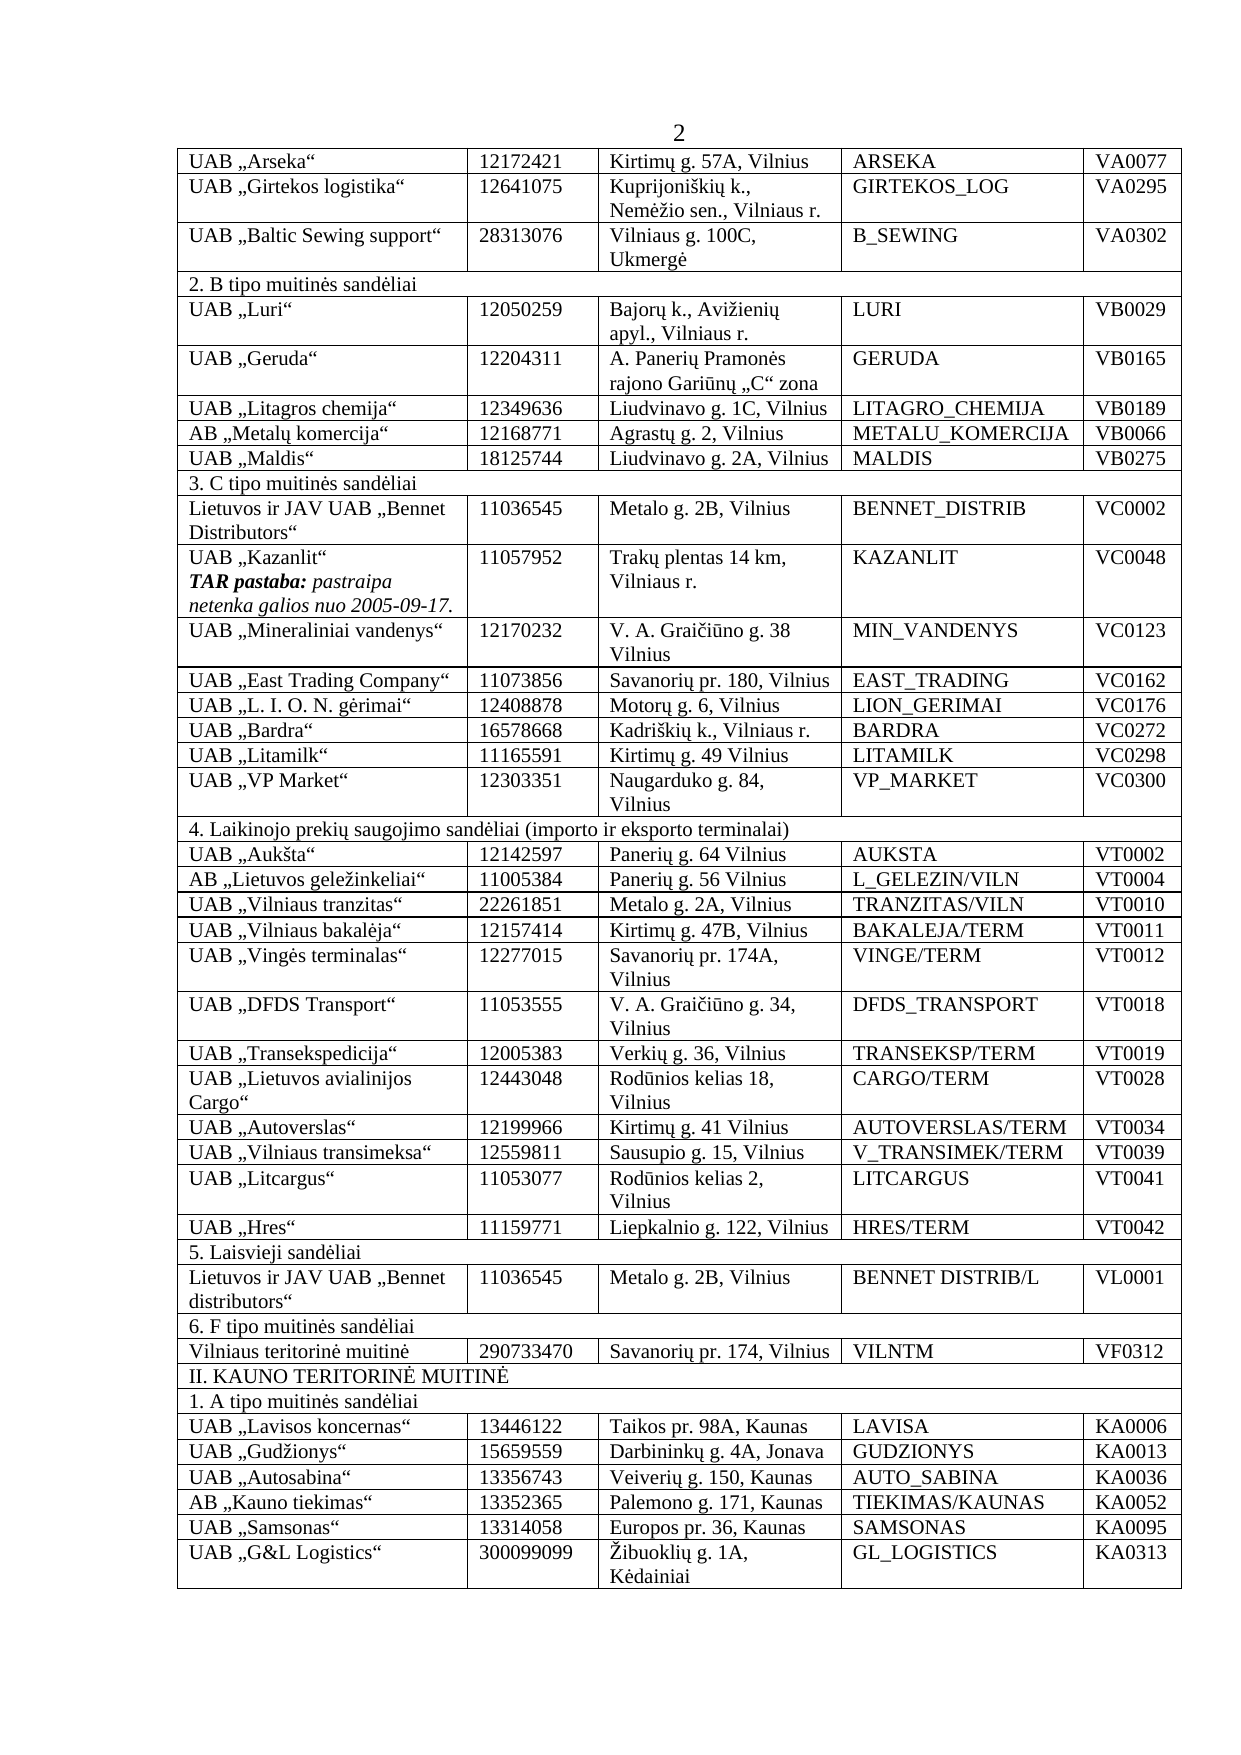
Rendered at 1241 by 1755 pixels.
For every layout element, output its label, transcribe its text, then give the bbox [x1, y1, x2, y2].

table_cell 12443048 [468, 1066, 598, 1114]
table_cell Liudvinavo g. 2A, Vilnius [599, 446, 841, 470]
table_cell VB0275 [1084, 446, 1181, 470]
table_cell 15659559 [468, 1440, 598, 1463]
table_cell Rodūnios kelias 18, Vilnius [599, 1066, 841, 1114]
table_cell KA0036 [1084, 1465, 1181, 1489]
table_cell UAB „Lietuvos avialinijos Cargo“ [178, 1066, 467, 1114]
table_cell UAB „Litcargus“ [178, 1165, 467, 1213]
table_cell Panerių g. 56 Vilnius [599, 867, 841, 891]
table_cell VT0004 [1084, 867, 1181, 891]
table_cell Savanorių pr. 174A, Vilnius [599, 943, 841, 991]
table_cell VB0066 [1084, 421, 1181, 445]
table_cell VB0029 [1084, 297, 1181, 345]
table_cell UAB „Transekspedicija“ [178, 1041, 467, 1065]
table_cell Lietuvos ir JAV UAB „Bennet distributors“ [178, 1265, 467, 1313]
table_cell VB0165 [1084, 346, 1181, 394]
table_cell Kirtimų g. 57A, Vilnius [599, 149, 841, 173]
table_cell 11057952 [468, 545, 598, 617]
table_cell Sausupio g. 15, Vilnius [599, 1140, 841, 1164]
table_cell UAB „VP Market“ [178, 768, 467, 816]
table_cell B_SEWING [842, 223, 1083, 271]
table_cell VC0002 [1084, 496, 1181, 544]
table_cell VC0272 [1084, 718, 1181, 742]
table_cell BARDRA [842, 718, 1083, 742]
table_cell 12559811 [468, 1140, 598, 1164]
table_cell UAB „Lavisos koncernas“ [178, 1414, 467, 1438]
table_cell Palemono g. 171, Kaunas [599, 1490, 841, 1514]
table_cell 13314058 [468, 1515, 598, 1539]
table_cell A. Panerių Pramonės rajono Gariūnų „C“ zona [599, 346, 841, 394]
table_cell KA0095 [1084, 1515, 1181, 1539]
table_cell Liepkalnio g. 122, Vilnius [599, 1215, 841, 1239]
table_cell BENNET_DISTRIB [842, 496, 1083, 544]
table_cell 12277015 [468, 943, 598, 991]
table_cell 12157414 [468, 918, 598, 942]
table_cell VT0041 [1084, 1165, 1181, 1213]
table_cell Kirtimų g. 47B, Vilnius [599, 918, 841, 942]
table_cell VC0298 [1084, 743, 1181, 767]
table_cell VA0077 [1084, 149, 1181, 173]
table_cell UAB „Mineraliniai vandenys“ [178, 618, 467, 666]
table_cell Agrastų g. 2, Vilnius [599, 421, 841, 445]
table_cell VT0042 [1084, 1215, 1181, 1239]
table_cell VINGE/TERM [842, 943, 1083, 991]
table_cell METALU_KOMERCIJA [842, 421, 1083, 445]
table_cell VL0001 [1084, 1265, 1181, 1313]
table_cell 11053555 [468, 992, 598, 1040]
table_cell LION_GERIMAI [842, 693, 1083, 717]
table_cell KA0313 [1084, 1540, 1181, 1588]
table_cell VT0018 [1084, 992, 1181, 1040]
table_cell AB „Kauno tiekimas“ [178, 1490, 467, 1514]
table_cell 11005384 [468, 867, 598, 891]
table_cell Žibuoklių g. 1A, Kėdainiai [599, 1540, 841, 1588]
table_cell VA0295 [1084, 174, 1181, 222]
table_cell LITAMILK [842, 743, 1083, 767]
table_cell 18125744 [468, 446, 598, 470]
table_cell Kadriškių k., Vilniaus r. [599, 718, 841, 742]
table_cell Motorų g. 6, Vilnius [599, 693, 841, 717]
table_cell 11053077 [468, 1165, 598, 1213]
table_cell VC0048 [1084, 545, 1181, 617]
table_cell VT0002 [1084, 842, 1181, 866]
table_cell Kirtimų g. 41 Vilnius [599, 1115, 841, 1139]
table_cell UAB „Litagros chemija“ [178, 396, 467, 419]
table_cell UAB „Autoverslas“ [178, 1115, 467, 1139]
table_cell UAB „Geruda“ [178, 346, 467, 394]
table_cell 13446122 [468, 1414, 598, 1438]
table_cell UAB „Vilniaus transimeksa“ [178, 1140, 467, 1164]
table_cell UAB „Vilniaus bakalėja“ [178, 918, 467, 942]
table_cell LAVISA [842, 1414, 1083, 1438]
table_cell V. A. Graičiūno g. 34, Vilnius [599, 992, 841, 1040]
table_cell 290733470 [468, 1339, 598, 1363]
table_cell Taikos pr. 98A, Kaunas [599, 1414, 841, 1438]
table_cell 11159771 [468, 1215, 598, 1239]
table_cell UAB „Hres“ [178, 1215, 467, 1239]
table_cell VT0039 [1084, 1140, 1181, 1164]
table_cell Liudvinavo g. 1C, Vilnius [599, 396, 841, 419]
table_cell 12170232 [468, 618, 598, 666]
table_cell 6. F tipo muitinės sandėliai [178, 1314, 1181, 1338]
table_cell UAB „Baltic Sewing support“ [178, 223, 467, 271]
table_cell KA0013 [1084, 1440, 1181, 1463]
table_cell KAZANLIT [842, 545, 1083, 617]
table_cell EAST_TRADING [842, 668, 1083, 692]
table_cell 12142597 [468, 842, 598, 866]
table_cell Verkių g. 36, Vilnius [599, 1041, 841, 1065]
table_cell VC0300 [1084, 768, 1181, 816]
table_cell L_GELEZIN/VILN [842, 867, 1083, 891]
table_cell 300099099 [468, 1540, 598, 1588]
table_cell 12005383 [468, 1041, 598, 1065]
table_cell II. KAUNO TERITORINĖ MUITINĖ [178, 1364, 1181, 1388]
table_cell UAB „Maldis“ [178, 446, 467, 470]
table_cell Trakų plentas 14 km, Vilniaus r. [599, 545, 841, 617]
table_cell 28313076 [468, 223, 598, 271]
table_cell VT0011 [1084, 918, 1181, 942]
table_cell VT0028 [1084, 1066, 1181, 1114]
table_cell LITAGRO_CHEMIJA [842, 396, 1083, 419]
table_cell Vilniaus teritorinė muitinė [178, 1339, 467, 1363]
table_cell V_TRANSIMEK/TERM [842, 1140, 1083, 1164]
table_cell 22261851 [468, 893, 598, 916]
table_cell Metalo g. 2B, Vilnius [599, 496, 841, 544]
table_cell 3. C tipo muitinės sandėliai [178, 471, 1181, 495]
table_cell Naugarduko g. 84, Vilnius [599, 768, 841, 816]
table_cell Metalo g. 2B, Vilnius [599, 1265, 841, 1313]
table_cell UAB „Autosabina“ [178, 1465, 467, 1489]
table_cell VC0176 [1084, 693, 1181, 717]
table_cell 11073856 [468, 668, 598, 692]
table_cell VT0010 [1084, 893, 1181, 916]
table_cell Metalo g. 2A, Vilnius [599, 893, 841, 916]
table_cell UAB „L. I. O. N. gėrimai“ [178, 693, 467, 717]
table_cell GERUDA [842, 346, 1083, 394]
table_cell Rodūnios kelias 2, Vilnius [599, 1165, 841, 1213]
table_cell BAKALEJA/TERM [842, 918, 1083, 942]
table_cell 12303351 [468, 768, 598, 816]
table_cell KA0006 [1084, 1414, 1181, 1438]
table_cell V. A. Graičiūno g. 38 Vilnius [599, 618, 841, 666]
table_cell UAB „Aukšta“ [178, 842, 467, 866]
table_cell Savanorių pr. 180, Vilnius [599, 668, 841, 692]
table_cell DFDS_TRANSPORT [842, 992, 1083, 1040]
table_cell 4. Laikinojo prekių saugojimo sandėliai (importo ir eksporto terminalai) [178, 817, 1181, 841]
table_cell UAB „DFDS Transport“ [178, 992, 467, 1040]
table_cell 12204311 [468, 346, 598, 394]
table_cell UAB „Litamilk“ [178, 743, 467, 767]
table_cell VA0302 [1084, 223, 1181, 271]
table_cell LITCARGUS [842, 1165, 1083, 1213]
table_cell 12408878 [468, 693, 598, 717]
table_cell VF0312 [1084, 1339, 1181, 1363]
table_cell 12641075 [468, 174, 598, 222]
table_cell AUTOVERSLAS/TERM [842, 1115, 1083, 1139]
table_cell 2. B tipo muitinės sandėliai [178, 272, 1181, 296]
table_cell VT0019 [1084, 1041, 1181, 1065]
table_cell UAB „East Trading Company“ [178, 668, 467, 692]
table_cell VC0162 [1084, 668, 1181, 692]
table_cell Bajorų k., Avižienių apyl., Vilniaus r. [599, 297, 841, 345]
table_cell UAB „Kazanlit“ TAR pastaba: pastraipa netenka galios nuo 2005-09-17. [178, 545, 467, 617]
table_cell 13352365 [468, 1490, 598, 1514]
table_cell UAB „Vilniaus tranzitas“ [178, 893, 467, 916]
table_cell 1. A tipo muitinės sandėliai [178, 1389, 1181, 1413]
table_cell BENNET DISTRIB/L [842, 1265, 1083, 1313]
table_cell 12349636 [468, 396, 598, 419]
table_cell LURI [842, 297, 1083, 345]
table_cell Savanorių pr. 174, Vilnius [599, 1339, 841, 1363]
table_cell 16578668 [468, 718, 598, 742]
table_cell AB „Metalų komercija“ [178, 421, 467, 445]
table_cell 12172421 [468, 149, 598, 173]
table_cell UAB „G&L Logistics“ [178, 1540, 467, 1588]
table_cell TRANSEKSP/TERM [842, 1041, 1083, 1065]
table_cell 12050259 [468, 297, 598, 345]
table_cell VP_MARKET [842, 768, 1083, 816]
table_cell 11036545 [468, 1265, 598, 1313]
table_cell GIRTEKOS_LOG [842, 174, 1083, 222]
table_cell KA0052 [1084, 1490, 1181, 1514]
table_cell UAB „Vingės terminalas“ [178, 943, 467, 991]
table_cell Vilniaus g. 100C, Ukmergė [599, 223, 841, 271]
table_cell Darbininkų g. 4A, Jonava [599, 1440, 841, 1463]
table_cell GUDZIONYS [842, 1440, 1083, 1463]
table_cell 11036545 [468, 496, 598, 544]
table_cell TIEKIMAS/KAUNAS [842, 1490, 1083, 1514]
table_cell Veiverių g. 150, Kaunas [599, 1465, 841, 1489]
table_cell HRES/TERM [842, 1215, 1083, 1239]
table_cell VT0034 [1084, 1115, 1181, 1139]
table_cell 12199966 [468, 1115, 598, 1139]
table_cell 13356743 [468, 1465, 598, 1489]
table_cell SAMSONAS [842, 1515, 1083, 1539]
table_cell VT0012 [1084, 943, 1181, 991]
table_cell AUKSTA [842, 842, 1083, 866]
table_cell GL_LOGISTICS [842, 1540, 1083, 1588]
table_cell UAB „Girtekos logistika“ [178, 174, 467, 222]
table_cell CARGO/TERM [842, 1066, 1083, 1114]
table_cell Panerių g. 64 Vilnius [599, 842, 841, 866]
table_cell 11165591 [468, 743, 598, 767]
table_cell VC0123 [1084, 618, 1181, 666]
table_cell Lietuvos ir JAV UAB „Bennet Distributors“ [178, 496, 467, 544]
table_cell UAB „Gudžionys“ [178, 1440, 467, 1463]
table_cell Kirtimų g. 49 Vilnius [599, 743, 841, 767]
table_cell AB „Lietuvos geležinkeliai“ [178, 867, 467, 891]
table_cell 5. Laisvieji sandėliai [178, 1240, 1181, 1264]
table_cell ARSEKA [842, 149, 1083, 173]
table_cell AUTO_SABINA [842, 1465, 1083, 1489]
table_cell MALDIS [842, 446, 1083, 470]
table_cell UAB „Luri“ [178, 297, 467, 345]
table_cell UAB „Samsonas“ [178, 1515, 467, 1539]
table_cell Kuprijoniškių k., Nemėžio sen., Vilniaus r. [599, 174, 841, 222]
table_cell VB0189 [1084, 396, 1181, 419]
table_cell Europos pr. 36, Kaunas [599, 1515, 841, 1539]
table_cell UAB „Arseka“ [178, 149, 467, 173]
table_cell TRANZITAS/VILN [842, 893, 1083, 916]
table_cell MIN_VANDENYS [842, 618, 1083, 666]
table_cell VILNTM [842, 1339, 1083, 1363]
table_cell UAB „Bardra“ [178, 718, 467, 742]
table_cell 12168771 [468, 421, 598, 445]
